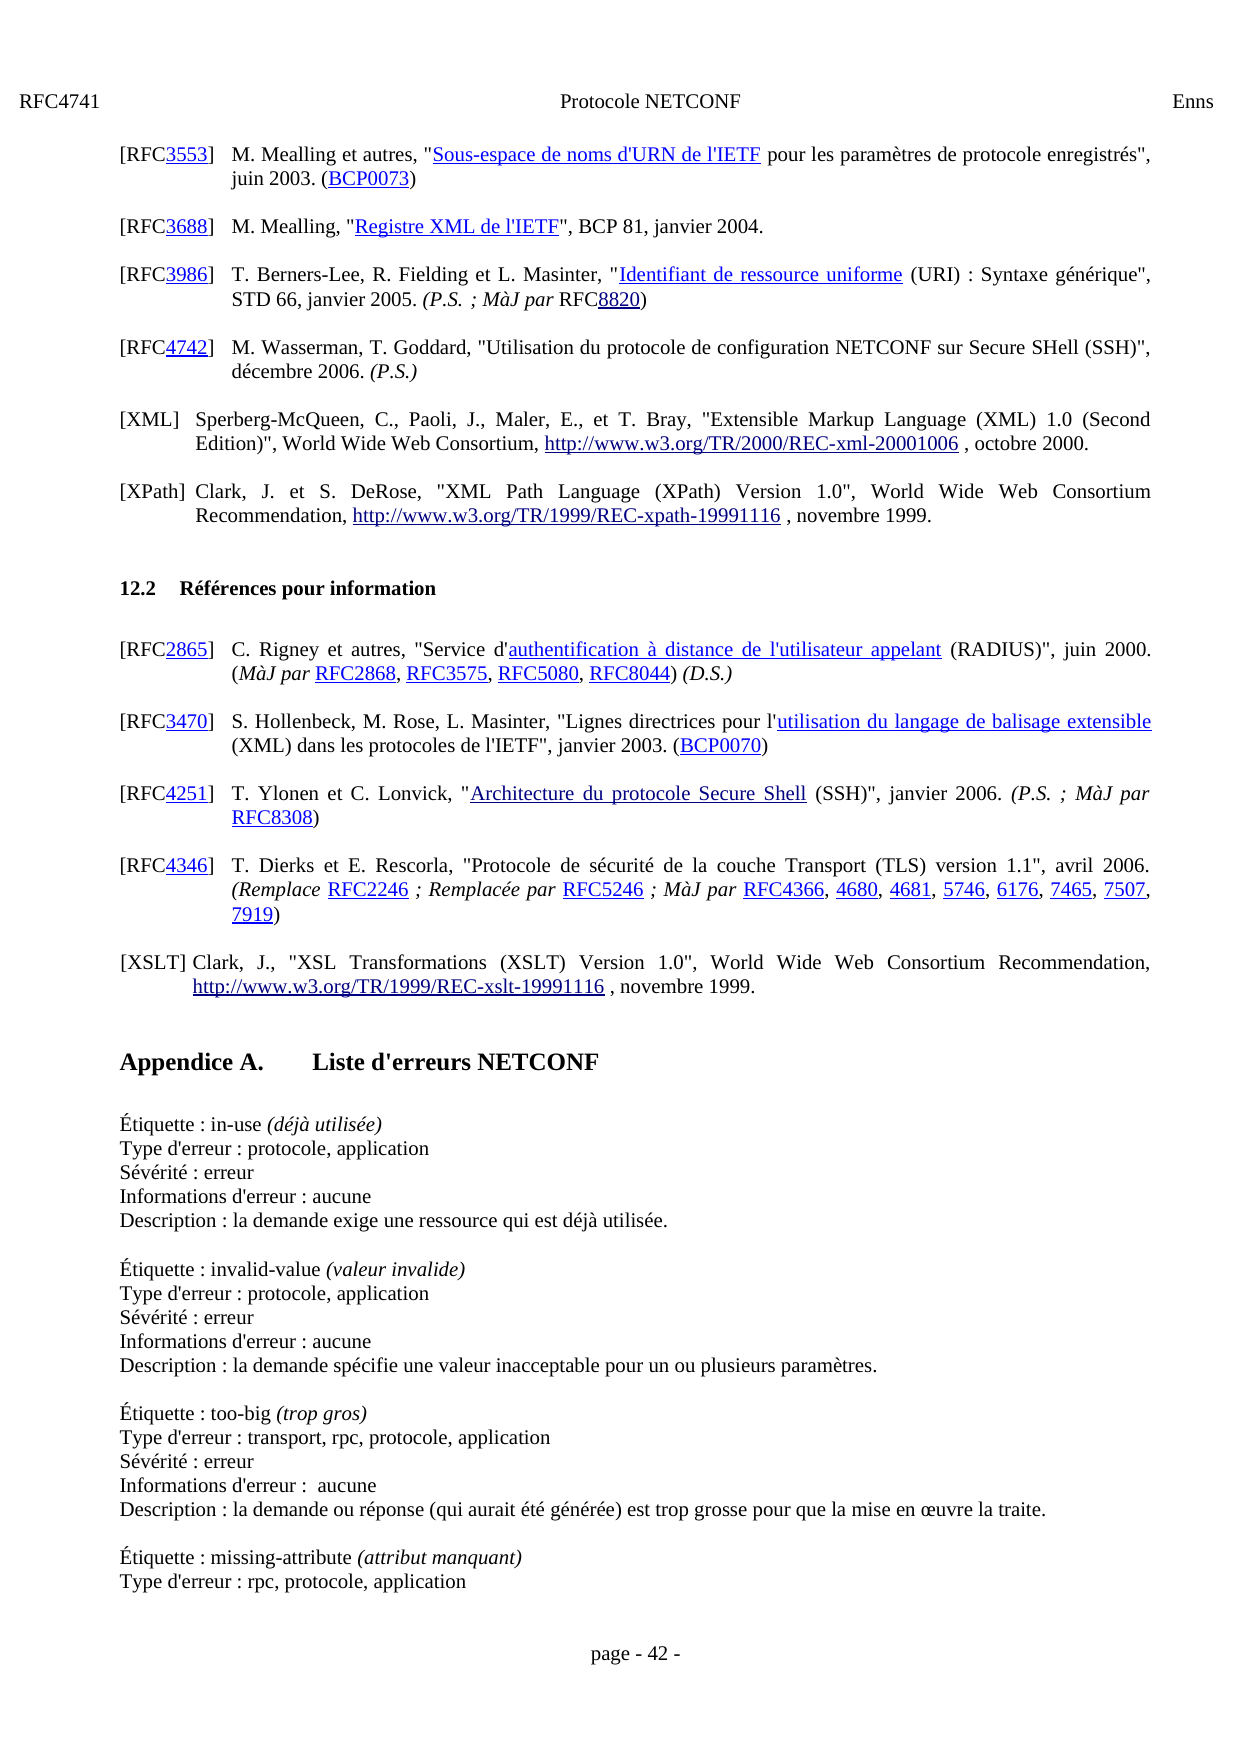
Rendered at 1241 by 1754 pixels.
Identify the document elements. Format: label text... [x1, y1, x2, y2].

text Type d'erreur : protocole, application [119, 1136, 1152, 1160]
text [RFC4742] M. Wasserman, T. Goddard, "Utilisation du protocole de configuration NETCONF sur Secure SHell (SSH)", décembre 2006. (P.S.) [119, 334, 1152, 383]
text Description : la demande spécifie une valeur inacceptable pour un ou plusieurs paramètres. [119, 1353, 1152, 1377]
text Type d'erreur : protocole, application [119, 1281, 1152, 1304]
subtitle Appendice A. Liste d'erreurs NETCONF [119, 1047, 1152, 1076]
text [XPath] Clark, J. et S. DeRose, "XML Path Language (XPath) Version 1.0", World Wide Web Consortium Recommendation, http://www.w3.org/TR/1999/REC-xpath-19991116 , novembre 1999. [119, 479, 1152, 527]
text [XSLT] Clark, J., "XSL Transformations (XSLT) Version 1.0", World Wide Web Consortium Recommendation, http://www.w3.org/TR/1999/REC-xslt-19991116 , novembre 1999. [120, 949, 1152, 998]
text [RFC2865] C. Rigney et autres, "Service d'authentification à distance de l'utilisateur appelant (RADIUS)", juin 2000. (MàJ par RFC2868, RFC3575, RFC5080, RFC8044) (D.S.) [119, 637, 1152, 685]
text [RFC3986] T. Berners-Lee, R. Fielding et L. Masinter, "Identifiant de ressource uniforme (URI) : Syntaxe générique", STD 66, janvier 2005. (P.S. ; MàJ par RFC8820) [119, 262, 1152, 311]
text Étiquette : invalid-value (valeur invalide) [119, 1256, 1152, 1281]
text Étiquette : missing-attribute (attribut manquant) [119, 1545, 1152, 1569]
text Sévérité : erreur [119, 1160, 1152, 1184]
text Sévérité : erreur [119, 1304, 1152, 1329]
text Informations d'erreur : aucune [119, 1473, 1152, 1497]
text [XML] Sperberg-McQueen, C., Paoli, J., Maler, E., et T. Bray, "Extensible Markup Language (XML) 1.0 (Second Edition)", World Wide Web Consortium, http://www.w3.org/TR/2000/REC-xml-20001006 , octobre 2000. [119, 407, 1152, 455]
text [RFC3553] M. Mealling et autres, "Sous-espace de noms d'URN de l'IETF pour les paramètres de protocole enregistrés", juin 2003. (BCP0073) [119, 142, 1152, 190]
text Informations d'erreur : aucune [119, 1184, 1152, 1208]
text [RFC3470] S. Hollenbeck, M. Rose, L. Masinter, "Lignes directrices pour l'utilisation du langage de balisage extensible (XML) dans les protocoles de l'IETF", janvier 2003. (BCP0070) [119, 709, 1152, 757]
text [RFC4251] T. Ylonen et C. Lonvick, "Architecture du protocole Secure Shell (SSH)", janvier 2006. (P.S. ; MàJ par RFC8308) [119, 781, 1152, 829]
text Étiquette : too-big (trop gros) [119, 1401, 1152, 1425]
text Type d'erreur : transport, rpc, protocole, application [119, 1425, 1152, 1449]
text Informations d'erreur : aucune [119, 1329, 1152, 1353]
text [RFC4346] T. Dierks et E. Rescorla, "Protocole de sécurité de la couche Transport (TLS) version 1.1", avril 2006. (Remplace RFC2246 ; Remplacée par RFC5246 ; MàJ par RFC4366, 4680, 4681, 5746, 6176, 7465, 7507, 7919) [119, 853, 1152, 926]
text Description : la demande ou réponse (qui aurait été générée) est trop grosse pour que la mise en œuvre la traite. [119, 1497, 1152, 1521]
text Description : la demande exige une ressource qui est déjà utilisée. [119, 1208, 1152, 1232]
text Type d'erreur : rpc, protocole, application [119, 1569, 1152, 1593]
subtitle 12.2 Références pour information [119, 576, 1152, 600]
text [RFC3688] M. Mealling, "Registre XML de l'IETF", BCP 81, janvier 2004. [119, 214, 1152, 238]
text Sévérité : erreur [119, 1449, 1152, 1473]
text Étiquette : in-use (déjà utilisée) [119, 1112, 1152, 1136]
